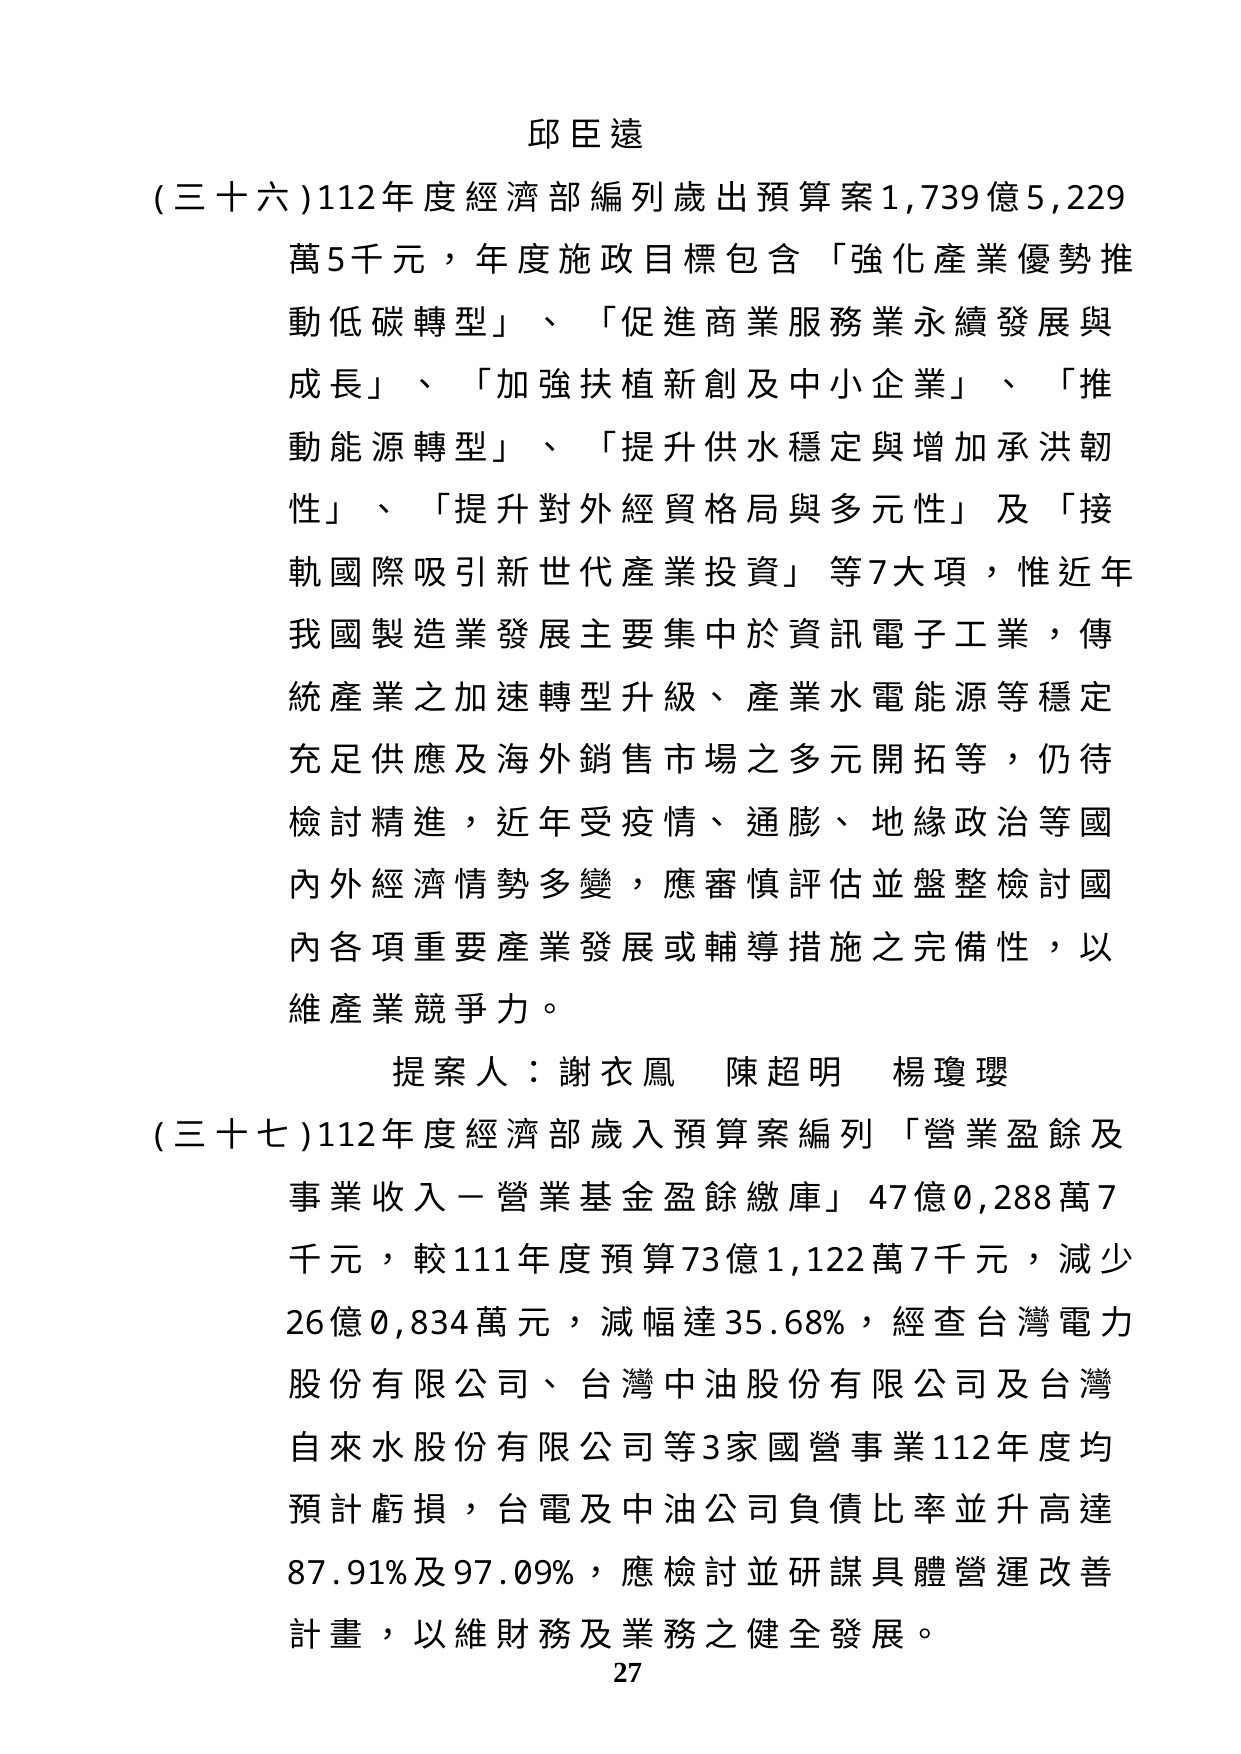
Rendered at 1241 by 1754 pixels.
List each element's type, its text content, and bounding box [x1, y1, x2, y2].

text (三十七)112年度經濟部歲入預算案編列「營業盈餘及事業收入－營業基金盈餘繳庫」47億0,288萬7千元，較111年度預算73億1,122萬7千元，減少26億0,834萬元，減幅達35.68%，經查台灣電力股份有限公司、台灣中油股份有限公司及台灣自來水股份有限公司等3家國營事業112年度均預計虧損，台電及中油公司負債比率並升高達87.91%及97.09%，應檢討並研謀具體營運改善計畫，以維財務及業務之健全發展。 [140, 1091, 1148, 1653]
text 提案人：謝衣鳯 陳超明 楊瓊瓔 [384, 1028, 1044, 1091]
text (三十六)112年度經濟部編列歲出預算案1,739億5,229萬5千元，年度施政目標包含「強化產業優勢推動低碳轉型」、「促進商業服務業永續發展與成長」、「加強扶植新創及中小企業」、「推動能源轉型」、「提升供水穩定與增加承洪韌性」、「提升對外經貿格局與多元性」及「接軌國際吸引新世代產業投資」等7大項，惟近年我國製造業發展主要集中於資訊電子工業，傳統產業之加速轉型升級、產業水電能源等穩定充足供應及海外銷售市場之多元開拓等，仍待檢討精進，近年受疫情、通膨、地緣政治等國內外經濟情勢多變，應審慎評估並盤整檢討國內各項重要產業發展或輔導措施之完備性，以維產業競爭力。 [140, 153, 1148, 1028]
text 邱臣遠 [383, 91, 1079, 153]
